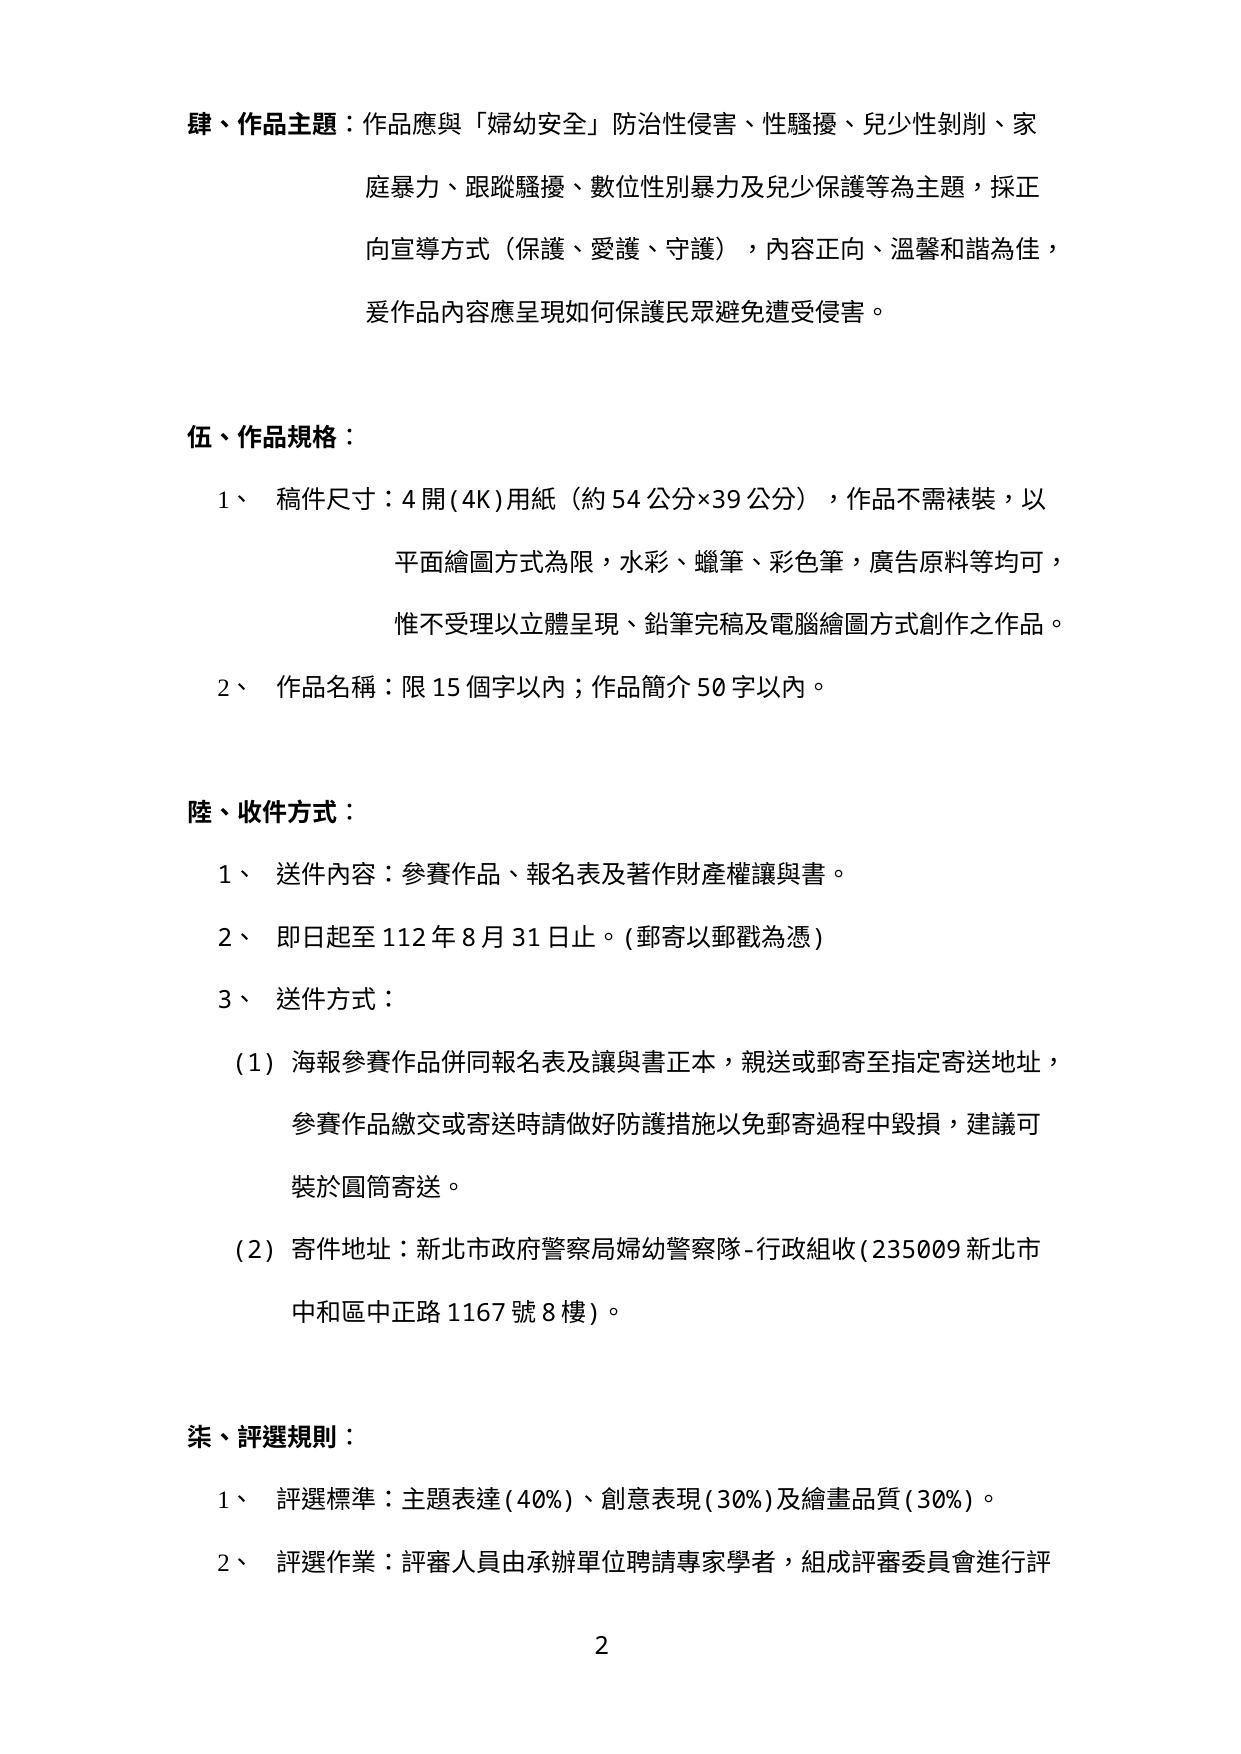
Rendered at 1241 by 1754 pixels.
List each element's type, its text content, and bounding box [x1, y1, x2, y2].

list 寄件地址：新北市政府警察局婦幼警察隊-行政組收(235009新北市中和區中正路1167號8樓)。 [232, 1206, 1053, 1331]
list 作品名稱：限15個字以內；作品簡介50字以內。 [217, 644, 1053, 706]
list 評選作業：評審人員由承辦單位聘請專家學者，組成評審委員會進行評 [217, 1519, 1053, 1581]
list 評選標準：主題表達(40%)、創意表現(30%)及繪畫品質(30%)。 [217, 1456, 1053, 1519]
text 陸、收件方式： [187, 769, 1053, 831]
list 海報參賽作品併同報名表及讓與書正本，親送或郵寄至指定寄送地址，參賽作品繳交或寄送時請做好防護措施以免郵寄過程中毀損，建議可裝於圓筒寄送。 [232, 1019, 1053, 1206]
list 即日起至112年8月31日止。(郵寄以郵戳為憑) [217, 894, 1053, 956]
list 送件方式： [217, 956, 1053, 1019]
list 稿件尺寸：4開(4K)用紙（約54公分×39公分），作品不需裱裝，以平面繪圖方式為限，水彩、蠟筆、彩色筆，廣告原料等均可，惟不受理以立體呈現、鉛筆完稿及電腦繪圖方式創作之作品。 [217, 456, 1053, 644]
text 肆、作品主題：作品應與「婦幼安全」防治性侵害、性騷擾、兒少性剝削、家庭暴力、跟蹤騷擾、數位性別暴力及兒少保護等為主題，採正向宣導方式（保護、愛護、守護），內容正向、溫馨和諧為佳，爰作品內容應呈現如何保護民眾避免遭受侵害。 [187, 81, 1053, 331]
text 柒、評選規則： [187, 1394, 1053, 1456]
list 送件內容：參賽作品、報名表及著作財產權讓與書。 [217, 831, 1053, 894]
text 伍、作品規格： [187, 394, 1053, 456]
